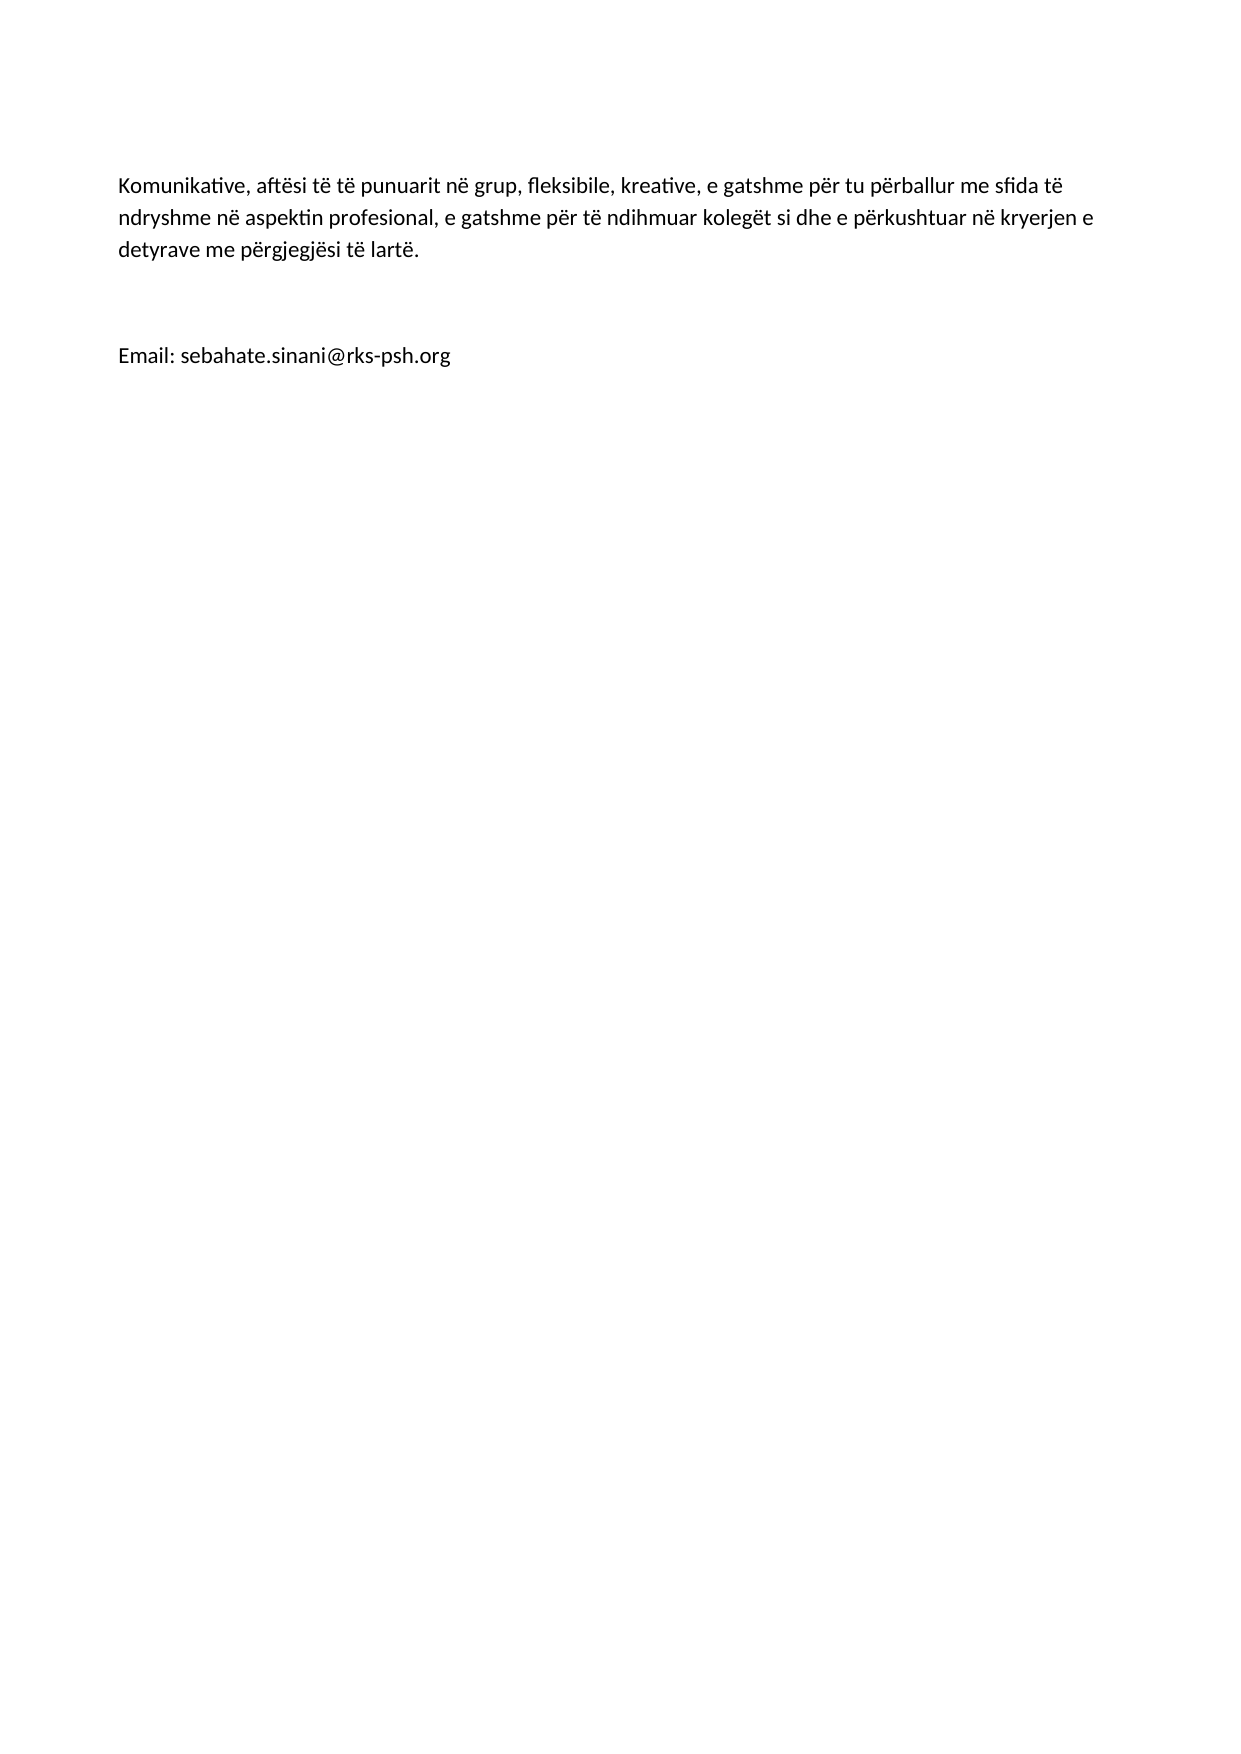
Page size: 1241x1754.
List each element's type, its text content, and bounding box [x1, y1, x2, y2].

text Komunikative, aftësi të të punuarit në grup, fleksibile, kreative, e gatshme për tu përballur me sfida të ndryshme në aspektin profesional, e gatshme për të ndihmuar kolegët si dhe e përkushtuar në kryerjen e detyrave me përgjegjësi të lartë. [118, 171, 1122, 263]
text Email: sebahate.sinani@rks-psh.org [118, 342, 1122, 369]
